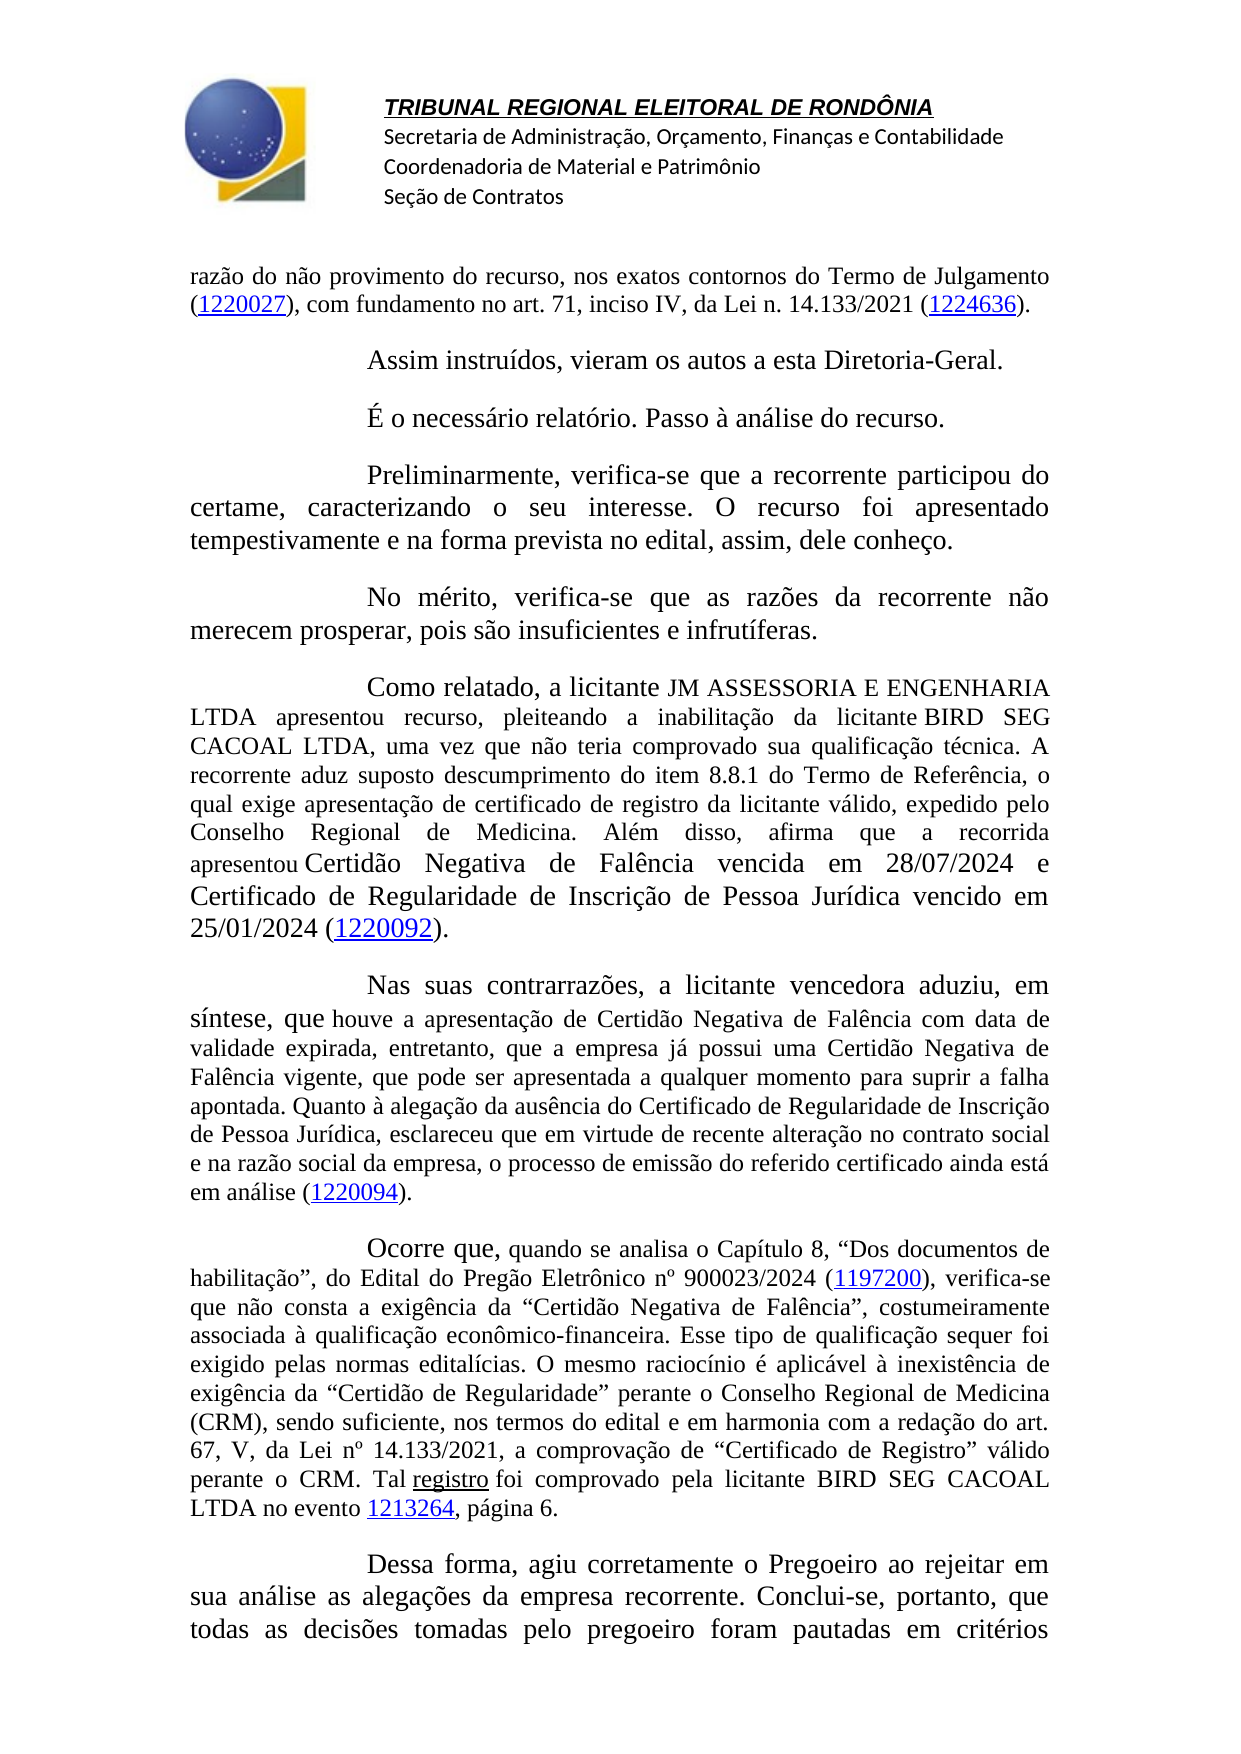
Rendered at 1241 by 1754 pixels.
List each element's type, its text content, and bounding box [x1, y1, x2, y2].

text Como relatado, a licitante JM ASSESSORIA E ENGENHARIA LTDA apresentou recurso, pleiteando a inabilitação da licitante BIRD SEG CACOAL LTDA, uma vez que não teria comprovado sua qualificação técnica. A recorrente aduz suposto descumprimento do item 8.8.1 do Termo de Referência, o qual exige apresentação de certificado de registro da licitante válido, expedido pelo Conselho Regional de Medicina. Além disso, afirma que a recorrida apresentou Certidão Negativa de Falência vencida em 28/07/2024 e Certificado de Regularidade de Inscrição de Pessoa Jurídica vencido em 25/01/2024 (1220092). [190, 670, 1051, 943]
text Preliminarmente, verifica-se que a recorrente participou do certame, caracterizando o seu interesse. O recurso foi apresentado tempestivamente e na forma prevista no edital, assim, dele conheço. [190, 458, 1051, 555]
text Dessa forma, agiu corretamente o Pregoeiro ao rejeitar em sua análise as alegações da empresa recorrente. Conclui-se, portanto, que todas as decisões tomadas pelo pregoeiro foram pautadas em critérios [190, 1547, 1051, 1644]
text Assim instruídos, vieram os autos a esta Diretoria-Geral. [190, 343, 1051, 376]
text No mérito, verifica-se que as razões da recorrente não merecem prosperar, pois são insuficientes e infrutíferas. [190, 580, 1051, 645]
text É o necessário relatório. Passo à análise do recurso. [190, 401, 1051, 433]
text razão do não provimento do recurso, nos exatos contornos do Termo de Julgamento (1220027), com fundamento no art. 71, inciso IV, da Lei n. 14.133/2021 (1224636). [190, 261, 1051, 318]
text Ocorre que, quando se analisa o Capítulo 8, “Dos documentos de habilitação”, do Edital do Pregão Eletrônico nº 900023/2024 (1197200), verifica-se que não consta a exigência da “Certidão Negativa de Falência”, costumeiramente associada à qualificação econômico-financeira. Esse tipo de qualificação sequer foi exigido pelas normas editalícias. O mesmo raciocínio é aplicável à inexistência de exigência da “Certidão de Regularidade” perante o Conselho Regional de Medicina (CRM), sendo suficiente, nos termos do edital e em harmonia com a redação do art. 67, V, da Lei nº 14.133/2021, a comprovação de “Certificado de Registro” válido perante o CRM. Tal registro foi comprovado pela licitante BIRD SEG CACOAL LTDA no evento 1213264, página 6. [190, 1231, 1051, 1522]
text Nas suas contrarrazões, a licitante vencedora aduziu, em síntese, que houve a apresentação de Certidão Negativa de Falência com data de validade expirada, entretanto, que a empresa já possui uma Certidão Negativa de Falência vigente, que pode ser apresentada a qualquer momento para suprir a falha apontada. Quanto à alegação da ausência do Certificado de Regularidade de Inscrição de Pessoa Jurídica, esclareceu que em virtude de recente alteração no contrato social e na razão social da empresa, o processo de emissão do referido certificado ainda está em análise (1220094). [190, 968, 1051, 1206]
